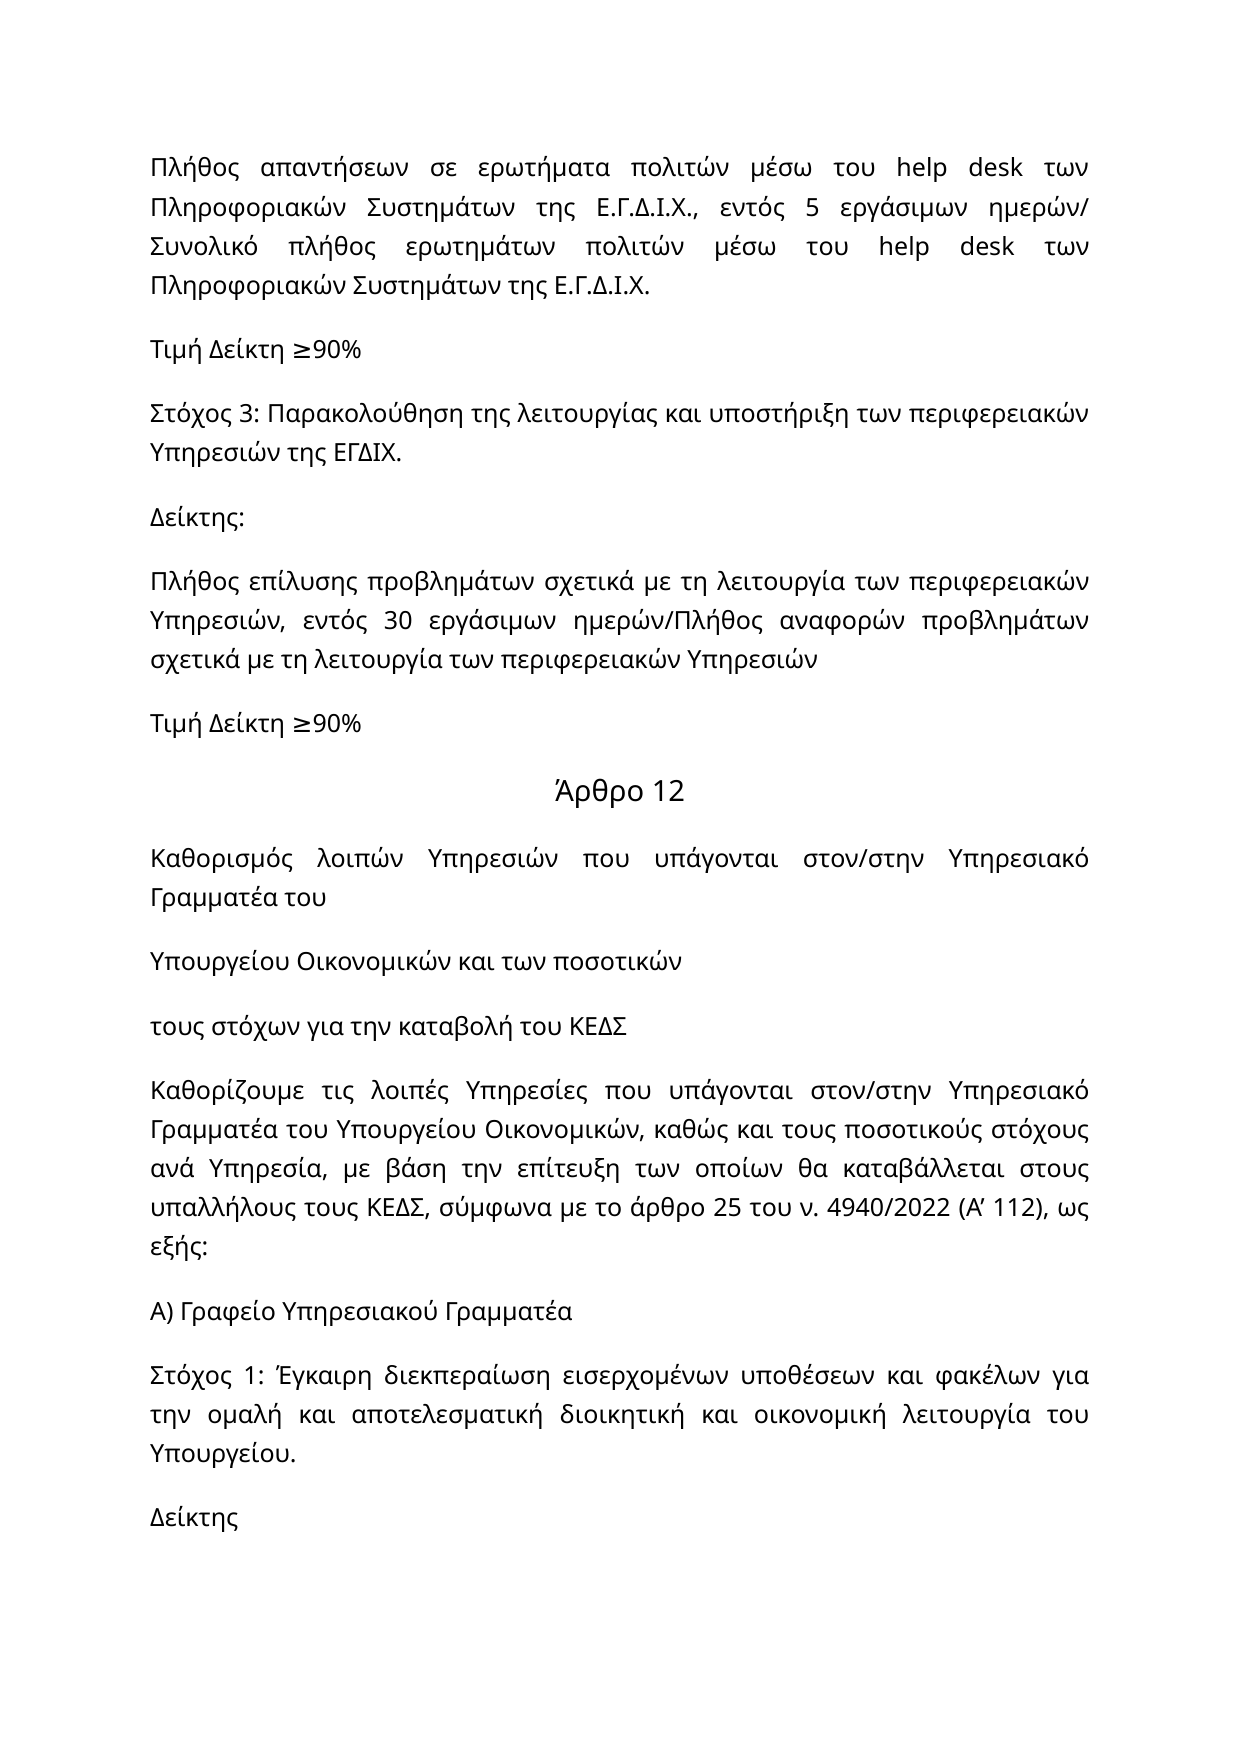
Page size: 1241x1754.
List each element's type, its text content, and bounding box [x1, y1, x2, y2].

text Στόχος 1: Έγκαιρη διεκπεραίωση εισερχομένων υποθέσεων και φακέλων για την ομαλή και αποτελεσματική διοικητική και οικονομική λειτουργία του Υπουργείου. [150, 1357, 1090, 1470]
text Πλήθος απαντήσεων σε ερωτήματα πολιτών μέσω του help desk των Πληροφοριακών Συστημάτων της Ε.Γ.Δ.Ι.Χ., εντός 5 εργάσιμων ημερών/ Συνολικό πλήθος ερωτημάτων πολιτών μέσω του help desk των Πληροφοριακών Συστημάτων της Ε.Γ.Δ.Ι.Χ. [150, 150, 1090, 302]
subtitle Άρθρο 12 [150, 770, 1090, 810]
text Καθορίζουμε τις λοιπές Υπηρεσίες που υπάγονται στον/στην Υπηρεσιακό Γραμματέα του Υπουργείου Οικονομικών, καθώς και τους ποσοτικούς στόχους ανά Υπηρεσία, με βάση την επίτευξη των οποίων θα καταβάλλεται στους υπαλλήλους τους ΚΕΔΣ, σύμφωνα με το άρθρο 25 του ν. 4940/2022 (Α’ 112), ως εξής: [150, 1072, 1090, 1263]
text Στόχος 3: Παρακολούθηση της λειτουργίας και υποστήριξη των περιφερειακών Υπηρεσιών της ΕΓΔΙΧ. [150, 396, 1090, 469]
text Πλήθος επίλυσης προβλημάτων σχετικά με τη λειτουργία των περιφερειακών Υπηρεσιών, εντός 30 εργάσιμων ημερών/Πλήθος αναφορών προβλημάτων σχετικά με τη λειτουργία των περιφερειακών Υπηρεσιών [150, 563, 1090, 676]
text Δείκτης [150, 1500, 1090, 1534]
text Δείκτης: [150, 499, 1090, 533]
text Υπουργείου Οικονομικών και των ποσοτικών [150, 944, 1090, 978]
text Α) Γραφείο Υπηρεσιακού Γραμματέα [150, 1293, 1090, 1327]
text Τιμή Δείκτη ≥90% [150, 332, 1090, 366]
text Τιμή Δείκτη ≥90% [150, 706, 1090, 740]
text τους στόχων για την καταβολή του ΚΕΔΣ [150, 1008, 1090, 1042]
text Καθορισμός λοιπών Υπηρεσιών που υπάγονται στον/στην Υπηρεσιακό Γραμματέα του [150, 841, 1090, 914]
